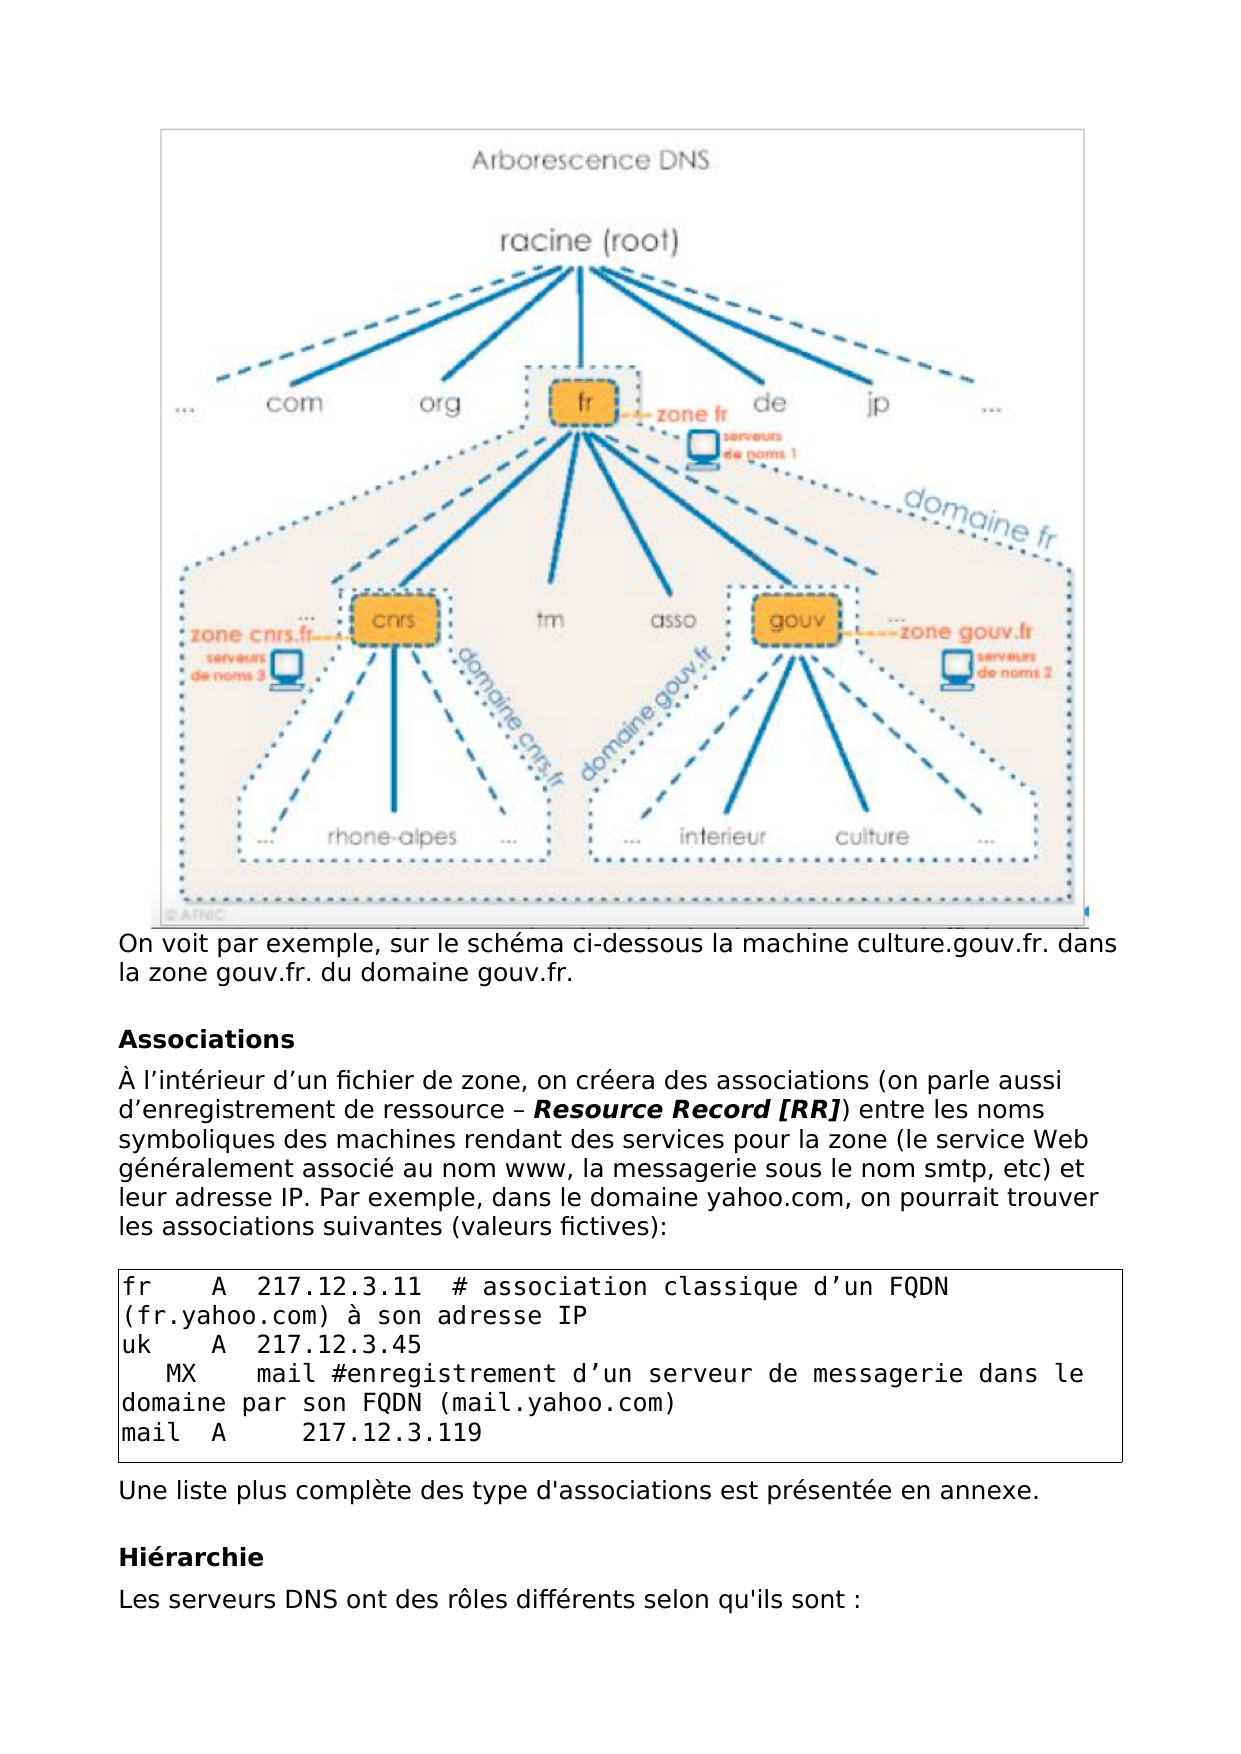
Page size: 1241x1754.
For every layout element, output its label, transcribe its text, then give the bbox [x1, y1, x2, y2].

picture [151, 118, 1089, 929]
subtitle Hiérarchie [118, 1543, 1122, 1572]
text Les serveurs DNS ont des rôles différents selon qu'ils sont : [118, 1585, 1122, 1614]
text On voit par exemple, sur le schéma ci-dessous la machine culture.gouv.fr. dans la zone gouv.fr. du domaine gouv.fr. [118, 118, 1122, 987]
text Une liste plus complète des type d'associations est présentée en annexe. [118, 1476, 1122, 1506]
text À l’intérieur d’un fichier de zone, on créera des associations (on parle aussi d’enregistrement de ressource – Resource Record [RR]) entre les noms symboliques des machines rendant des services pour la zone (le service Web généralement associé au nom www, la messagerie sous le nom smtp, etc) et leur adresse IP. Par exemple, dans le domaine yahoo.com, on pourrait trouver les associations suivantes (valeurs fictives): [118, 1067, 1122, 1242]
table_header fr A 217.12.3.11 # association classique d’un FQDN (fr.yahoo.com) à son adresse IP uk A 217.12.3.45 MX mail #enregistrement d’un serveur de messagerie dans le domaine par son FQDN (mail.yahoo.com) mail A 217.12.3.119 [119, 1270, 1122, 1462]
subtitle Associations [118, 1025, 1122, 1054]
